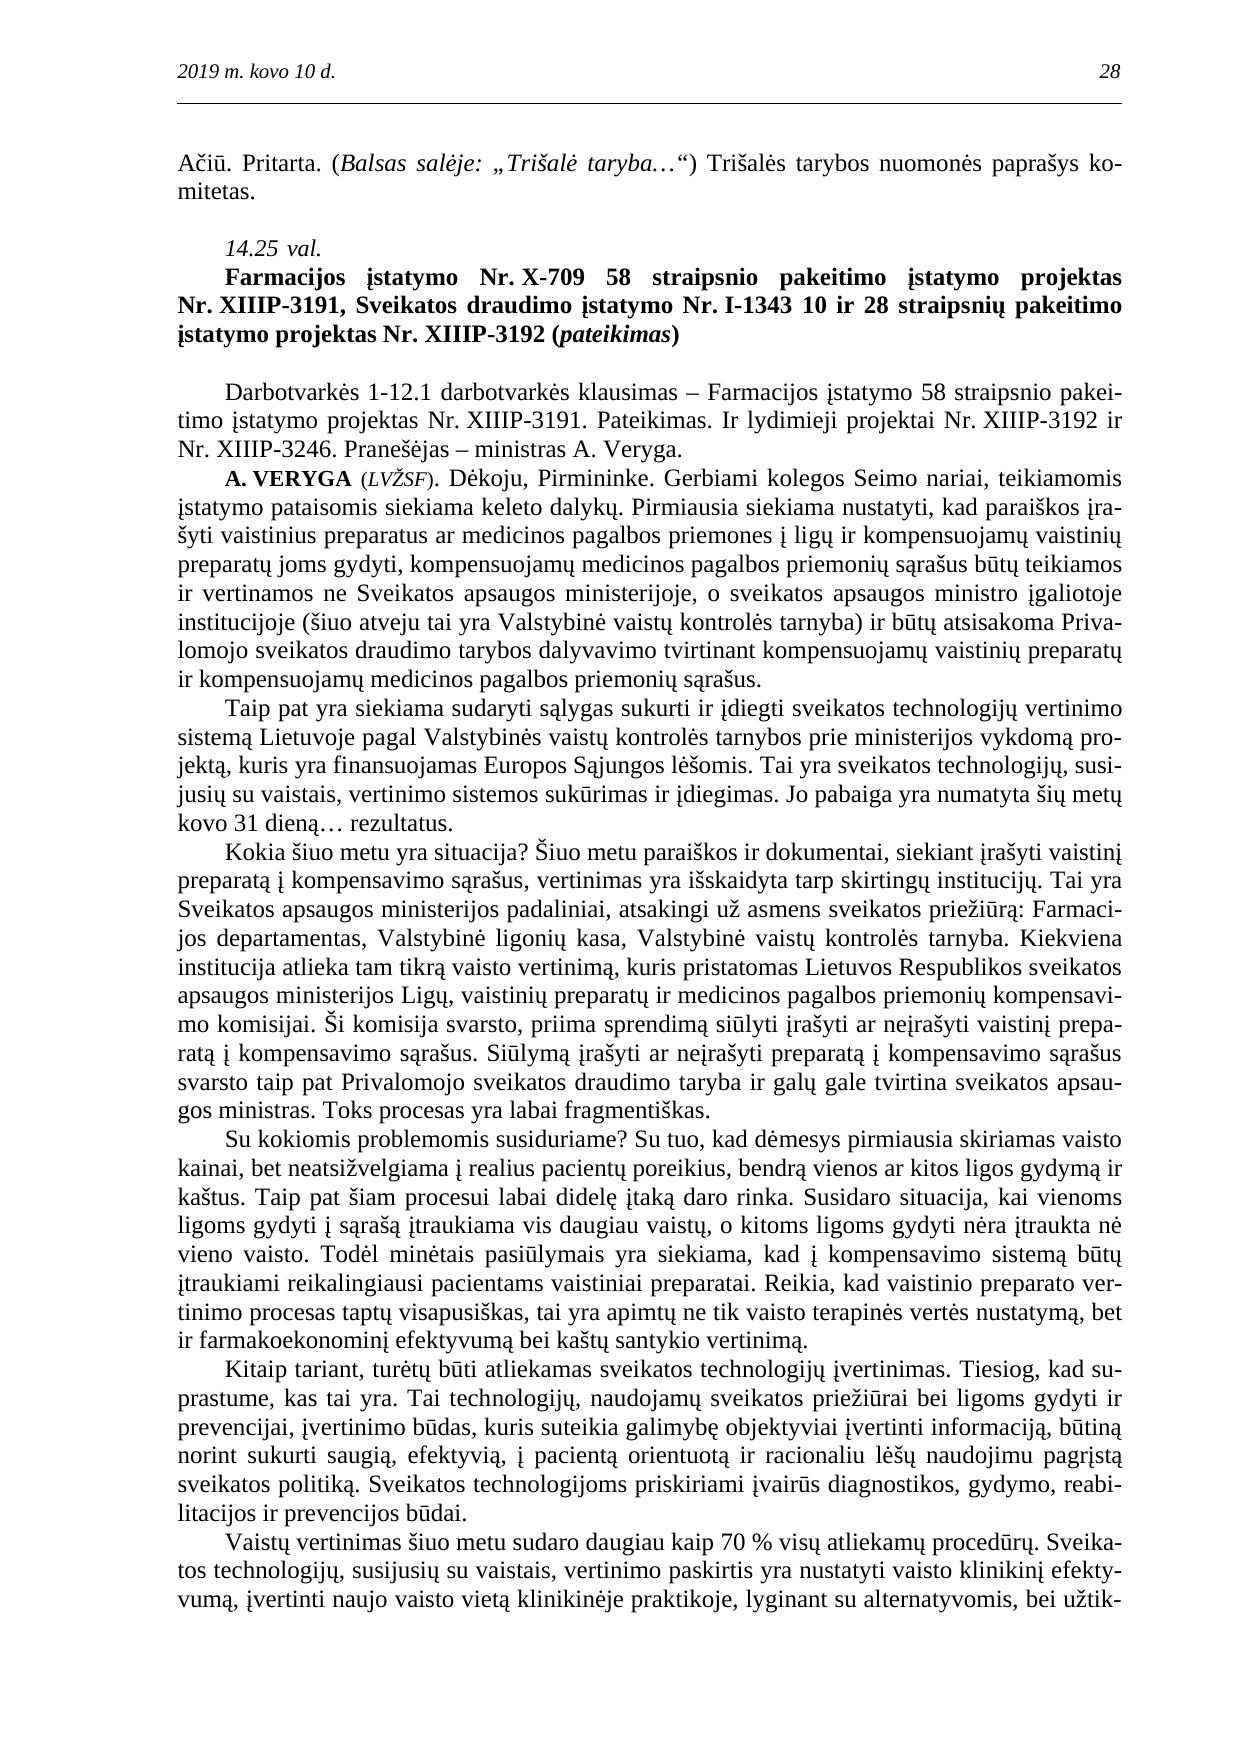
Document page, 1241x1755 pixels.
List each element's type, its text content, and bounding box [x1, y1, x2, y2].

text Ko­kia šiuo me­tu yra si­tu­a­ci­ja? Šiuo me­tu pa­raiš­kos ir do­ku­men­tai, sie­kiant įra­šy­ti vais­ti­nį pre­pa­ra­tą į kom­pen­sa­vi­mo są­ra­šus, ver­ti­ni­mas yra iš­skai­dy­ta tarp skir­tin­gų ins­ti­tu­ci­jų. Tai yra Svei­ka­tos ap­sau­gos mi­nis­te­ri­jos pa­da­li­niai, at­sa­kin­gi už as­mens svei­ka­tos prie­žiū­rą: Far­ma­ci­jos de­par­ta­men­tas, Vals­ty­bi­nė li­go­nių ka­sa, Vals­ty­bi­nė vais­tų kon­tro­lės tar­ny­ba. Kiek­vie­na ins­ti­tu­ci­ja at­lie­ka tam tik­rą vais­to ver­ti­ni­mą, ku­ris pri­sta­to­mas Lie­tu­vos Res­pub­li­kos svei­ka­tos ap­sau­gos mi­nis­te­ri­jos Li­gų, vais­ti­nių pre­pa­ra­tų ir me­di­ci­nos pa­gal­bos prie­mo­nių kom­pen­sa­vi­mo ko­mi­si­jai. Ši ko­mi­si­ja svars­to, pri­ima spren­di­mą siū­ly­ti įra­šy­ti ar ne­įra­šy­ti vais­ti­nį pre­pa­ra­tą į kom­pen­sa­vi­mo są­ra­šus. Siū­ly­mą įra­šy­ti ar ne­įra­šy­ti pre­pa­ra­tą į kom­pen­sa­vi­mo są­ra­šus svars­to taip pat Pri­va­lo­mo­jo svei­ka­tos drau­di­mo ta­ry­ba ir ga­lų ga­le tvir­ti­na svei­ka­tos ap­sau­gos mi­nist­ras. Toks pro­ce­sas yra la­bai frag­men­tiš­kas. [177, 837, 1122, 1124]
text Taip pat yra sie­kia­ma su­da­ry­ti są­ly­gas su­kur­ti ir įdieg­ti svei­ka­tos tech­no­lo­gi­jų ver­ti­ni­mo sis­te­mą Lie­tu­vo­je pa­gal Vals­ty­bi­nės vais­tų kon­tro­lės tar­ny­bos prie mi­nis­te­ri­jos vyk­do­mą pro­jek­tą, ku­ris yra fi­nan­suo­ja­mas Eu­ro­pos Są­jun­gos lė­šo­mis. Tai yra svei­ka­tos tech­no­lo­gi­jų, su­si­ju­sių su vais­tais, ver­ti­ni­mo sis­te­mos su­kū­ri­mas ir įdie­gi­mas. Jo pa­bai­ga yra nu­ma­ty­ta šių me­tų ko­vo 31 die­ną… re­zul­ta­tus. [177, 693, 1122, 837]
text A. VERYGA (LVŽSF). Dė­ko­ju, Pir­mi­nin­ke. Ger­bia­mi ko­le­gos Sei­mo na­riai, tei­kia­mo­mis įsta­ty­mo pa­tai­so­mis sie­kia­ma ke­le­to da­ly­kų. Pir­miau­sia sie­kia­ma nu­sta­ty­ti, kad pa­raiš­kos įra­šy­ti vais­ti­nius pre­pa­ra­tus ar me­di­ci­nos pa­gal­bos prie­mo­nes į li­gų ir kom­pen­suo­ja­mų vais­ti­nių pre­pa­ra­tų joms gy­dy­ti, kom­pen­suo­ja­mų me­di­ci­nos pa­gal­bos prie­mo­nių są­ra­šus bū­tų tei­kia­mos ir ver­ti­na­mos ne Svei­ka­tos ap­sau­gos mi­nis­te­ri­jo­je, o svei­ka­tos ap­sau­gos mi­nist­ro įga­lio­to­je ins­ti­tu­ci­jo­je (šiuo at­ve­ju tai yra Vals­ty­bi­nė vais­tų kon­tro­lės tar­ny­ba) ir bū­tų at­si­sa­ko­ma Pri­va­lo­mo­jo svei­ka­tos drau­di­mo ta­ry­bos da­ly­va­vi­mo tvir­ti­nant kom­pen­suo­ja­mų vais­ti­nių pre­pa­ra­tų ir kom­pen­suo­ja­mų me­di­ci­nos pa­gal­bos prie­mo­nių są­ra­šus. [177, 463, 1122, 693]
text Ki­taip ta­riant, tu­rė­tų bū­ti at­lie­ka­mas svei­ka­tos tech­no­lo­gi­jų įver­ti­ni­mas. Tie­siog, kad su­pras­tu­me, kas tai yra. Tai tech­no­lo­gi­jų, nau­do­ja­mų svei­ka­tos prie­žiū­rai bei li­goms gy­dy­ti ir pre­ven­ci­jai, įver­ti­ni­mo bū­das, ku­ris su­tei­kia ga­li­my­bę ob­jek­ty­viai įver­tin­ti in­for­ma­ci­ją, bū­ti­ną no­rint su­kur­ti sau­gią, efek­ty­vią, į pa­cien­tą orien­tuo­tą ir ra­cio­na­liu lė­šų nau­do­ji­mu pa­grįs­tą svei­ka­tos po­li­ti­ką. Svei­ka­tos tech­no­lo­gi­joms pri­ski­ria­mi įvai­rūs diag­nos­ti­kos, gy­dy­mo, re­a­bi­li­ta­ci­jos ir pre­ven­ci­jos bū­dai. [177, 1354, 1122, 1527]
text Ačiū. Pri­tar­ta. (Bal­sas sa­lė­je: „Tri­ša­lė ta­ry­ba…“) Tri­ša­lės ta­ry­bos nuo­mo­nės pa­pra­šys ko­mite­tas. [177, 148, 1122, 205]
text Dar­bo­tvarkės 1-12.1 dar­bo­tvarkės klau­si­mas – Far­ma­ci­jos įsta­ty­mo 58 straips­nio pa­kei­timo įsta­ty­mo pro­jek­tas Nr. XIIIP-3191. Pa­tei­ki­mas. Ir ly­di­mie­ji pro­jek­tai Nr. XIIIP-3192 ir Nr. XIIIP-3246. Pra­ne­šė­jas – mi­nist­ras A. Ve­ry­ga. [177, 377, 1122, 463]
text Su ko­kio­mis pro­ble­mo­mis su­si­du­ria­me? Su tuo, kad dė­me­sys pir­miau­sia ski­ria­mas vais­to kai­nai, bet neat­si­žvel­gia­ma į re­a­lius pa­cien­tų po­rei­kius, ben­drą vie­nos ar ki­tos li­gos gy­dy­mą ir kaš­tus. Taip pat šiam pro­ce­sui la­bai di­de­lę įta­ką da­ro rin­ka. Su­si­da­ro si­tu­a­ci­ja, kai vie­noms ligoms gy­dy­ti į są­ra­šą įtrau­kia­ma vis dau­giau vais­tų, o ki­toms li­goms gy­dy­ti nė­ra įtrauk­ta nė vie­no vais­to. To­dėl mi­nė­tais pa­siū­ly­mais yra sie­kia­ma, kad į kom­pen­sa­vi­mo sis­te­mą bū­tų įtrau­kia­mi rei­ka­lin­giau­si pa­cien­tams vais­ti­niai pre­pa­ra­tai. Rei­kia, kad vais­ti­nio pre­pa­ra­to ver­ti­ni­mo pro­ce­sas tap­tų vi­sa­pu­siš­kas, tai yra ap­im­tų ne tik vais­to te­ra­pi­nės ver­tės nu­sta­ty­mą, bet ir far­ma­ko­e­ko­no­mi­nį efek­ty­vu­mą bei kaš­tų san­ty­kio ver­ti­ni­mą. [177, 1124, 1122, 1354]
text Vais­tų ver­ti­ni­mas šiuo me­tu su­da­ro dau­giau kaip 70 % vi­sų at­lie­ka­mų pro­ce­dū­rų. Svei­ka­tos tech­no­lo­gi­jų, su­si­ju­sių su vais­tais, ver­ti­ni­mo pa­skir­tis yra nu­sta­ty­ti vais­to kli­ni­ki­nį efek­ty­vu­mą, įver­tin­ti nau­jo vais­to vie­tą kli­ni­ki­nė­je prak­ti­ko­je, ly­gi­nant su al­ter­na­ty­vo­mis, bei už­tik­ [177, 1527, 1122, 1613]
text 14.25 val. [224, 234, 1122, 262]
text Far­ma­ci­jos įsta­ty­mo Nr. X-709 58 straips­nio pa­kei­ti­mo įsta­ty­mo pro­jek­tas Nr. XIIIP-3191, Svei­ka­tos drau­di­mo įsta­ty­mo Nr. I-1343 10 ir 28 straips­nių pa­kei­ti­mo įsta­ty­mo pro­jek­tas Nr. XIIIP-3192 (pa­tei­ki­mas) [177, 262, 1122, 348]
